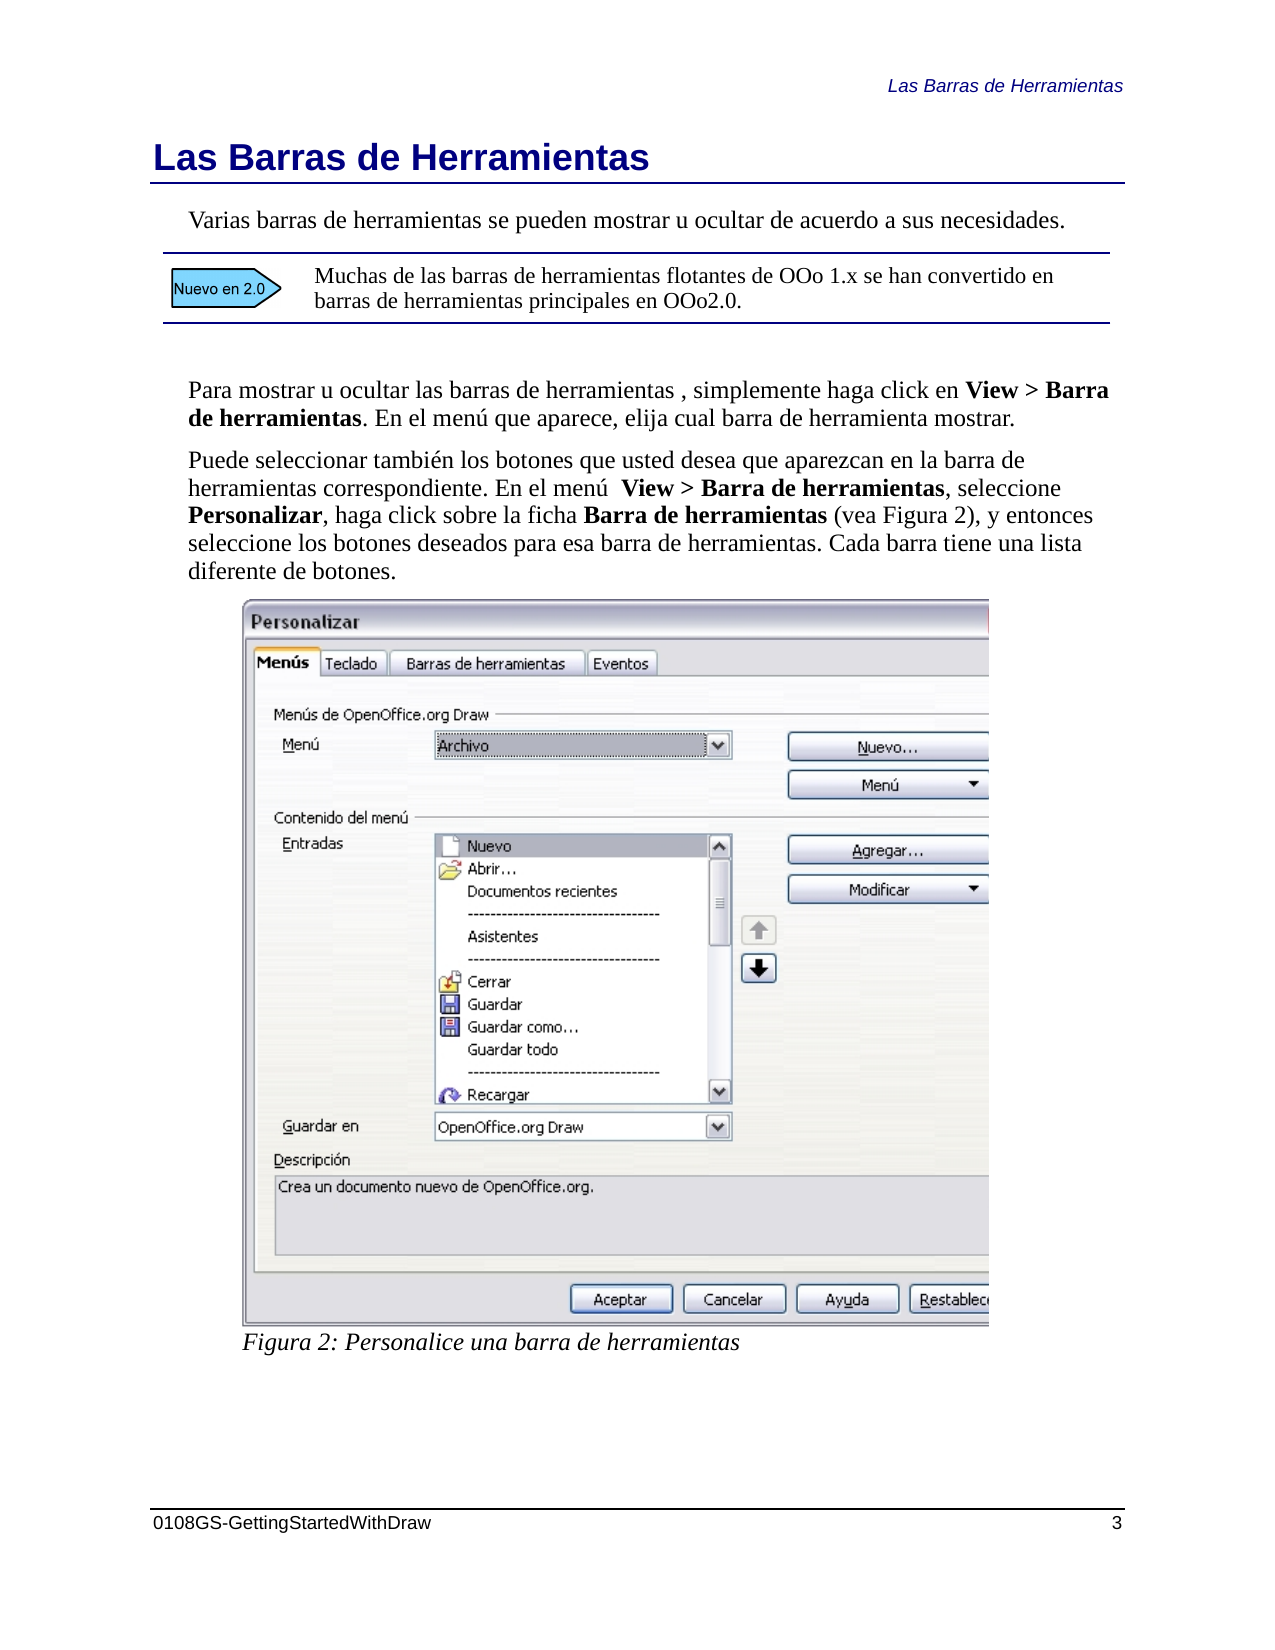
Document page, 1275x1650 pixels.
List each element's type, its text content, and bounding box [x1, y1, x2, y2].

picture [242, 599, 989, 1328]
text Para mostrar u ocultar las barras de herramientas , simplemente haga click en View > Barra de herramientas. En el menú que aparece, elija cual barra de herramienta mostrar. [188, 376, 1125, 431]
table_header Muchas de las barras de herramientas flotantes de OOo 1.x se han convertido en barras de herramientas principales en OOo2.0. [290, 254, 1110, 322]
text Figura 2: Personalice una barra de herramientas [242, 1328, 989, 1355]
text Puede seleccionar también los botones que usted desea que aparezcan en la barra de herramientas correspondiente. En el menú View > Barra de herramientas, seleccione Personalizar, haga click sobre la ficha Barra de herramientas (vea Figura 2), y entonces seleccione los botones deseados para esa barra de herramientas. Cada barra tiene una lista diferente de botones. [188, 446, 1125, 585]
picture [171, 268, 282, 308]
text Varias barras de herramientas se pueden mostrar u ocultar de acuerdo a sus necesidades. [188, 206, 1125, 234]
subtitle Las Barras de Herramientas [150, 134, 1125, 182]
table_header [163, 254, 290, 322]
